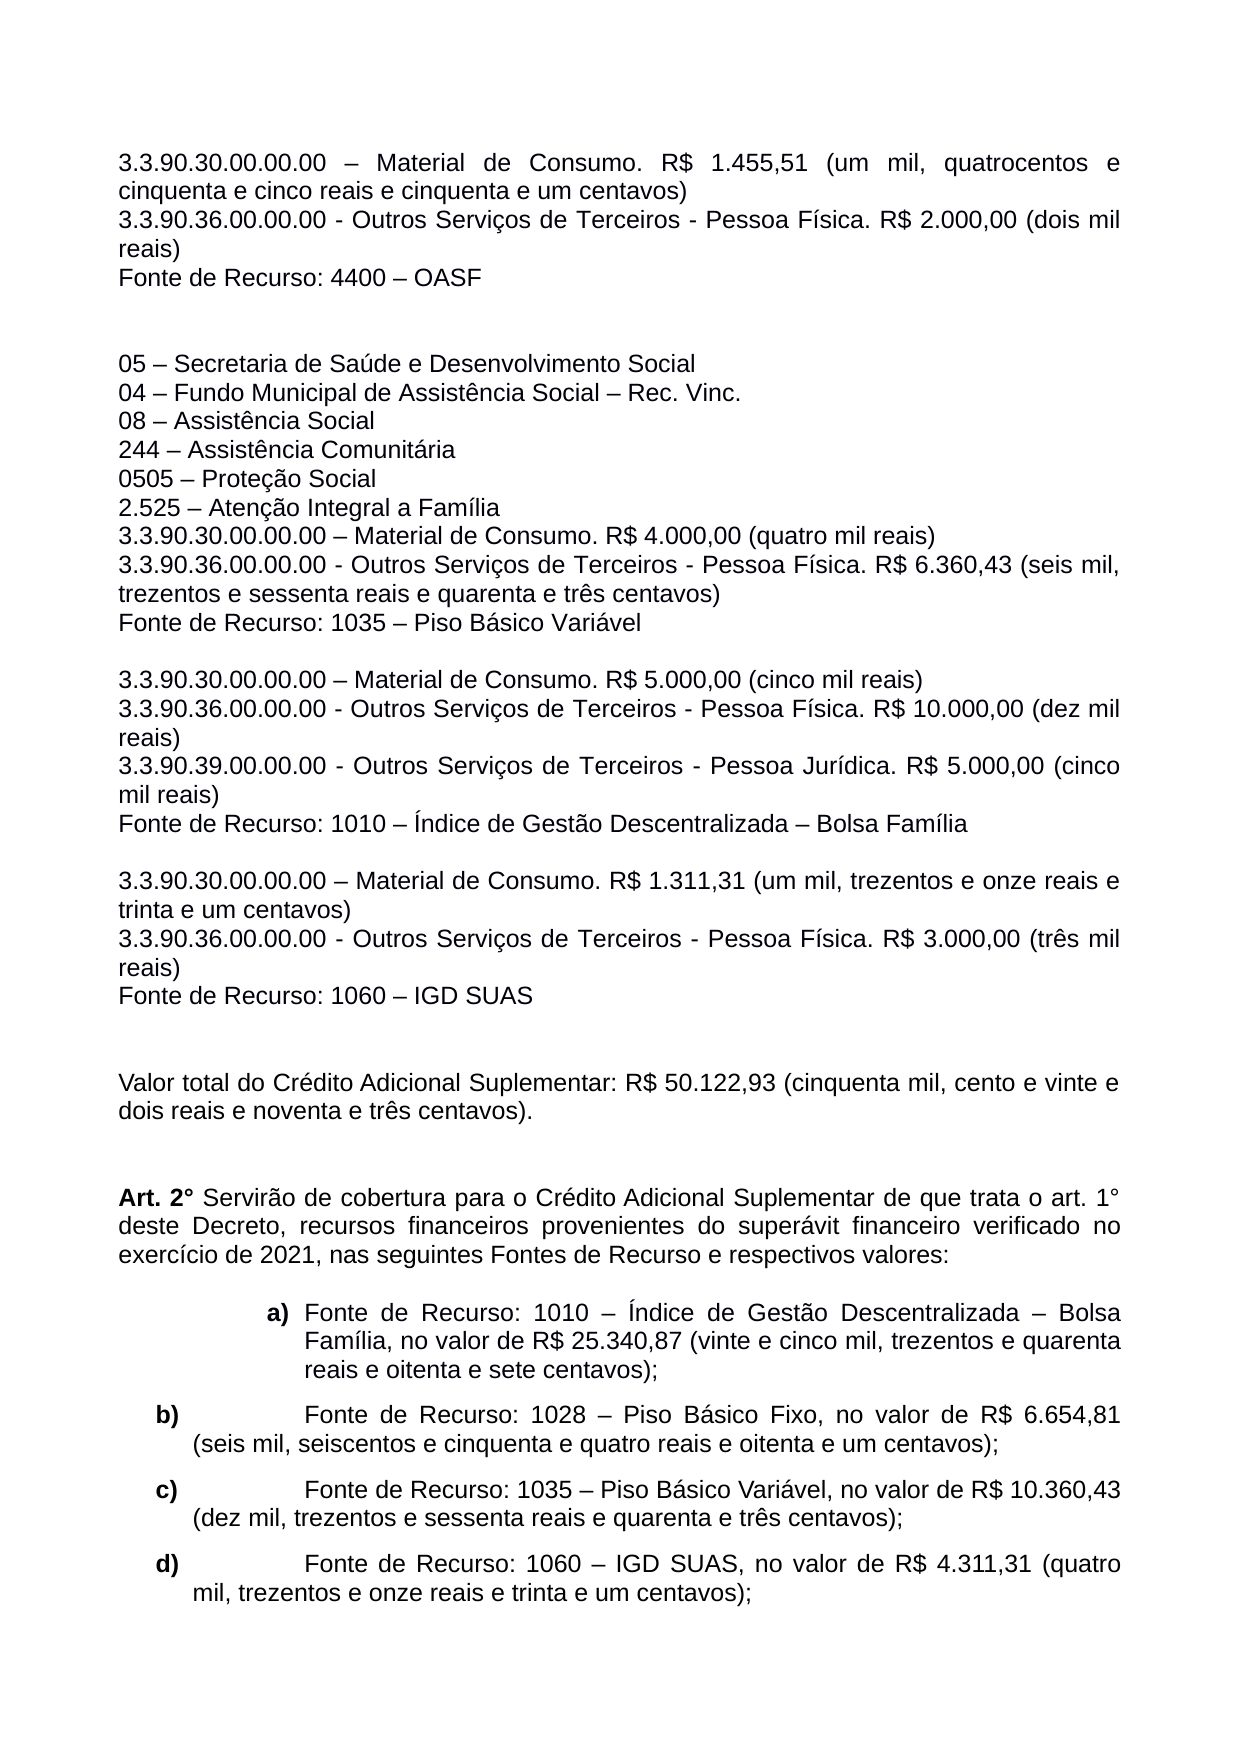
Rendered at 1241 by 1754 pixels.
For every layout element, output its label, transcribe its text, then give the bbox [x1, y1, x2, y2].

text Fonte de Recurso: 1010 – Índice de Gestão Descentralizada – Bolsa Família [118, 809, 1122, 838]
text Fonte de Recurso: 4400 – OASF [118, 263, 1122, 291]
text 0505 – Proteção Social [118, 464, 1122, 493]
text Fonte de Recurso: 1035 – Piso Básico Variável [118, 608, 1122, 636]
text 3.3.90.36.00.00.00 - Outros Serviços de Terceiros - Pessoa Física. R$ 3.000,00 (três mil reais) [118, 924, 1122, 981]
text 3.3.90.36.00.00.00 - Outros Serviços de Terceiros - Pessoa Física. R$ 2.000,00 (dois mil reais) [118, 205, 1122, 263]
text 3.3.90.30.00.00.00 – Material de Consumo. R$ 4.000,00 (quatro mil reais) [118, 521, 1122, 550]
list Fonte de Recurso: 1060 – IGD SUAS, no valor de R$ 4.311,31 (quatro mil, trezentos e onze reais e trinta e um centavos); [155, 1549, 1122, 1606]
text 3.3.90.30.00.00.00 – Material de Consumo. R$ 1.455,51 (um mil, quatrocentos e cinquenta e cinco reais e cinquenta e um centavos) [118, 148, 1122, 205]
list Fonte de Recurso: 1028 – Piso Básico Fixo, no valor de R$ 6.654,81 (seis mil, seiscentos e cinquenta e quatro reais e oitenta e um centavos); [155, 1401, 1122, 1458]
text 2.525 – Atenção Integral a Família [118, 493, 1122, 521]
list Fonte de Recurso: 1010 – Índice de Gestão Descentralizada – Bolsa Família, no valor de R$ 25.340,87 (vinte e cinco mil, trezentos e quarenta reais e oitenta e sete centavos); [267, 1298, 1122, 1384]
list Fonte de Recurso: 1035 – Piso Básico Variável, no valor de R$ 10.360,43 (dez mil, trezentos e sessenta reais e quarenta e três centavos); [155, 1475, 1122, 1532]
text 05 – Secretaria de Saúde e Desenvolvimento Social [118, 349, 1122, 378]
text 3.3.90.36.00.00.00 - Outros Serviços de Terceiros - Pessoa Física. R$ 6.360,43 (seis mil, trezentos e sessenta reais e quarenta e três centavos) [118, 550, 1122, 608]
text Fonte de Recurso: 1060 – IGD SUAS [118, 981, 1122, 1010]
text 04 – Fundo Municipal de Assistência Social – Rec. Vinc. [118, 378, 1122, 406]
text 244 – Assistência Comunitária [118, 435, 1122, 464]
text 3.3.90.30.00.00.00 – Material de Consumo. R$ 5.000,00 (cinco mil reais) [118, 665, 1122, 694]
text 08 – Assistência Social [118, 406, 1122, 435]
text Valor total do Crédito Adicional Suplementar: R$ 50.122,93 (cinquenta mil, cento e vinte e dois reais e noventa e três centavos). [118, 1068, 1122, 1125]
text 3.3.90.39.00.00.00 - Outros Serviços de Terceiros - Pessoa Jurídica. R$ 5.000,00 (cinco mil reais) [118, 751, 1122, 809]
text Art. 2° Servirão de cobertura para o Crédito Adicional Suplementar de que trata o art. 1° deste Decreto, recursos financeiros provenientes do superávit financeiro verificado no exercício de 2021, nas seguintes Fontes de Recurso e respectivos valores: [118, 1183, 1122, 1269]
text 3.3.90.30.00.00.00 – Material de Consumo. R$ 1.311,31 (um mil, trezentos e onze reais e trinta e um centavos) [118, 866, 1122, 924]
text 3.3.90.36.00.00.00 - Outros Serviços de Terceiros - Pessoa Física. R$ 10.000,00 (dez mil reais) [118, 694, 1122, 751]
